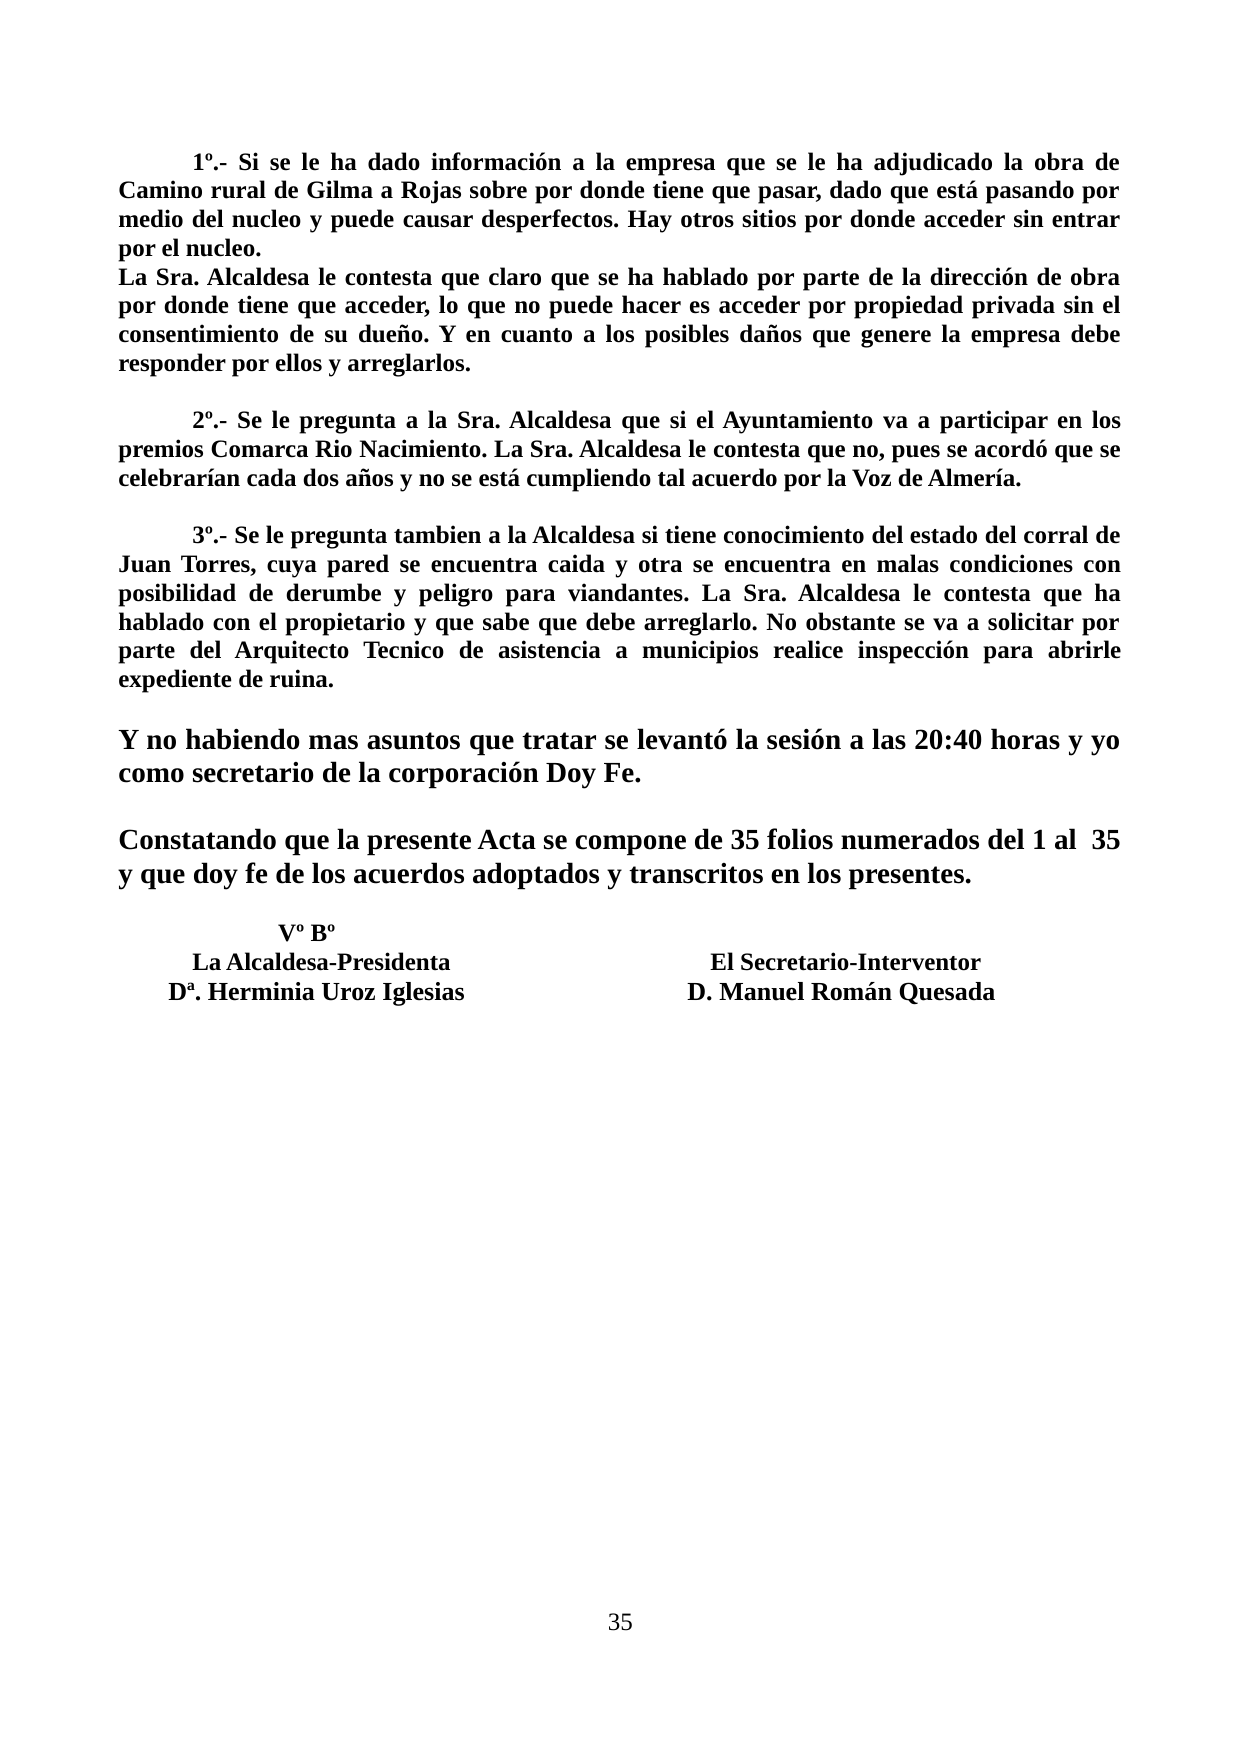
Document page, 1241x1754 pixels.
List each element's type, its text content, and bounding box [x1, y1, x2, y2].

text Constatando que la presente Acta se compone de 35 folios numerados del 1 al 35 y que doy fe de los acuerdos adoptados y transcritos en los presentes. [118, 822, 1122, 889]
text La Alcaldesa-Presidenta El Secretario-Interventor [118, 947, 1122, 976]
text La Sra. Alcaldesa le contesta que claro que se ha hablado por parte de la dirección de obra por donde tiene que acceder, lo que no puede hacer es acceder por propiedad privada sin el consentimiento de su dueño. Y en cuanto a los posibles daños que genere la empresa debe responder por ellos y arreglarlos. [118, 262, 1122, 377]
text 1º.- Si se le ha dado información a la empresa que se le ha adjudicado la obra de Camino rural de Gilma a Rojas sobre por donde tiene que pasar, dado que está pasando por medio del nucleo y puede causar desperfectos. Hay otros sitios por donde acceder sin entrar por el nucleo. [118, 147, 1122, 262]
text Vº Bº [118, 918, 1122, 947]
text Y no habiendo mas asuntos que tratar se levantó la sesión a las 20:40 horas y yo como secretario de la corporación Doy Fe. [118, 722, 1122, 789]
text 3º.- Se le pregunta tambien a la Alcaldesa si tiene conocimiento del estado del corral de Juan Torres, cuya pared se encuentra caida y otra se encuentra en malas condiciones con posibilidad de derumbe y peligro para viandantes. La Sra. Alcaldesa le contesta que ha hablado con el propietario y que sabe que debe arreglarlo. No obstante se va a solicitar por parte del Arquitecto Tecnico de asistencia a municipios realice inspección para abrirle expediente de ruina. [118, 521, 1122, 693]
text Dª. Herminia Uroz Iglesias D. Manuel Román Quesada [118, 976, 1122, 1006]
text 2º.- Se le pregunta a la Sra. Alcaldesa que si el Ayuntamiento va a participar en los premios Comarca Rio Nacimiento. La Sra. Alcaldesa le contesta que no, pues se acordó que se celebrarían cada dos años y no se está cumpliendo tal acuerdo por la Voz de Almería. [118, 406, 1122, 492]
